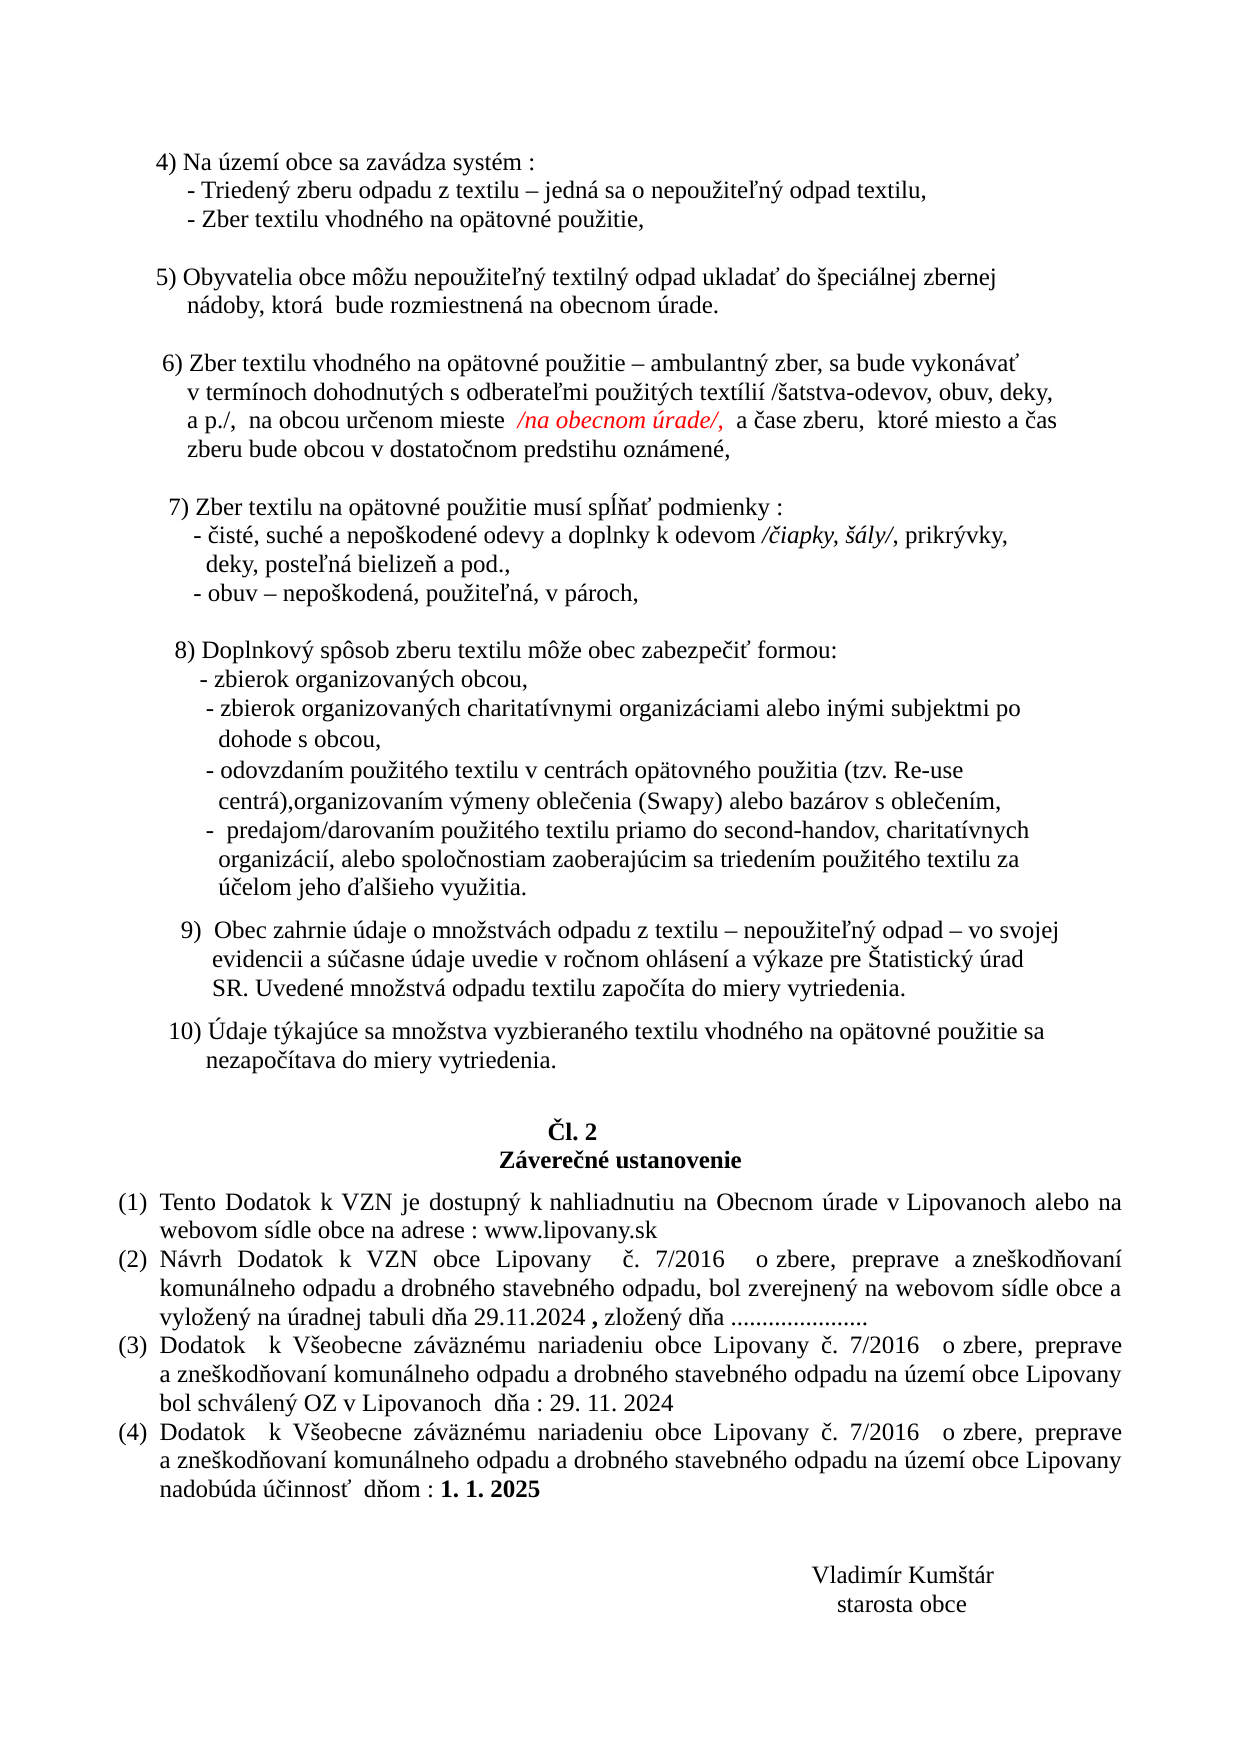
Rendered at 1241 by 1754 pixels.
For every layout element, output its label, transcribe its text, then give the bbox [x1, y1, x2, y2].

text Záverečné ustanovenie [118, 1146, 1122, 1174]
text a p./, na obcou určenom mieste /na obecnom úrade/, a čase zberu, ktoré miesto a čas [118, 406, 1122, 434]
list - zbierok organizovaných charitatívnymi organizáciami alebo inými subjektmi po [193, 693, 1122, 722]
list - odovzdaním použitého textilu v centrách opätovného použitia (tzv. Re-use [193, 755, 1122, 784]
text - Zber textilu vhodného na opätovné použitie, [118, 204, 1122, 233]
list Návrh Dodatok k VZN obce Lipovany č. 7/2016 o zbere, preprave a zneškodňovaní komunálneho odpadu a drobného stavebného odpadu, bol zverejnený na webovom sídle obce a vyložený na úradnej tabuli dňa 29.11.2024 , zložený dňa ...................... [118, 1244, 1122, 1331]
text - predajom/darovaním použitého textilu priamo do second-handov, charitatívnych [118, 815, 1122, 844]
text starosta obce [118, 1589, 1122, 1618]
text 8) Doplnkový spôsob zberu textilu môže obec zabezpečiť formou: [118, 636, 1122, 664]
text - Triedený zberu odpadu z textilu – jedná sa o nepoužiteľný odpad textilu, [118, 176, 1122, 204]
text nádoby, ktorá bude rozmiestnená na obecnom úrade. [118, 291, 1122, 319]
text zberu bude obcou v dostatočnom predstihu oznámené, [118, 434, 1122, 463]
text 5) Obyvatelia obce môžu nepoužiteľný textilný odpad ukladať do špeciálnej zbernej [118, 262, 1122, 291]
text 7) Zber textilu na opätovné použitie musí spĺňať podmienky : [118, 492, 1122, 521]
list Dodatok k Všeobecne záväznému nariadeniu obce Lipovany č. 7/2016 o zbere, preprave a zneškodňovaní komunálneho odpadu a drobného stavebného odpadu na území obce Lipovany bol schválený OZ v Lipovanoch dňa : 29. 11. 2024 [118, 1331, 1122, 1417]
text 6) Zber textilu vhodného na opätovné použitie – ambulantný zber, sa bude vykonávať [118, 348, 1122, 377]
text 9) Obec zahrnie údaje o množstvách odpadu z textilu – nepoužiteľný odpad – vo svojej [118, 916, 1122, 944]
text nezapočítava do miery vytriedenia. [118, 1045, 1122, 1074]
text 10) Údaje týkajúce sa množstva vyzbieraného textilu vhodného na opätovné použitie sa [118, 1016, 1122, 1045]
list Dodatok k Všeobecne záväznému nariadeniu obce Lipovany č. 7/2016 o zbere, preprave a zneškodňovaní komunálneho odpadu a drobného stavebného odpadu na území obce Lipovany nadobúda účinnosť dňom : 1. 1. 2025 [118, 1417, 1122, 1503]
text - zbierok organizovaných obcou, [118, 664, 1122, 693]
text Čl. 2 [160, 1117, 1122, 1146]
list Tento Dodatok k VZN je dostupný k nahliadnutiu na Obecnom úrade v Lipovanoch alebo na webovom sídle obce na adrese : www.lipovany.sk [118, 1187, 1122, 1244]
text organizácií, alebo spoločnostiam zaoberajúcim sa triedením použitého textilu za [118, 844, 1122, 872]
text deky, posteľná bielizeň a pod., [118, 549, 1122, 578]
text - obuv – nepoškodená, použiteľná, v pároch, [118, 578, 1122, 607]
text - čisté, suché a nepoškodené odevy a doplnky k odevom /čiapky, šály/, prikrývky, [118, 521, 1122, 549]
text 4) Na území obce sa zavádza systém : [118, 147, 1122, 176]
list centrá),organizovaním výmeny oblečenia (Swapy) alebo bazárov s oblečením, [193, 786, 1122, 815]
text účelom jeho ďalšieho využitia. [118, 872, 1122, 901]
text v termínoch dohodnutých s odberateľmi použitých textílií /šatstva-odevov, obuv, deky, [118, 377, 1122, 406]
list dohode s obcou, [193, 724, 1122, 753]
text Vladimír Kumštár [118, 1561, 1122, 1589]
text SR. Uvedené množstvá odpadu textilu započíta do miery vytriedenia. [118, 973, 1122, 1002]
text evidencii a súčasne údaje uvedie v ročnom ohlásení a výkaze pre Štatistický úrad [118, 944, 1122, 973]
